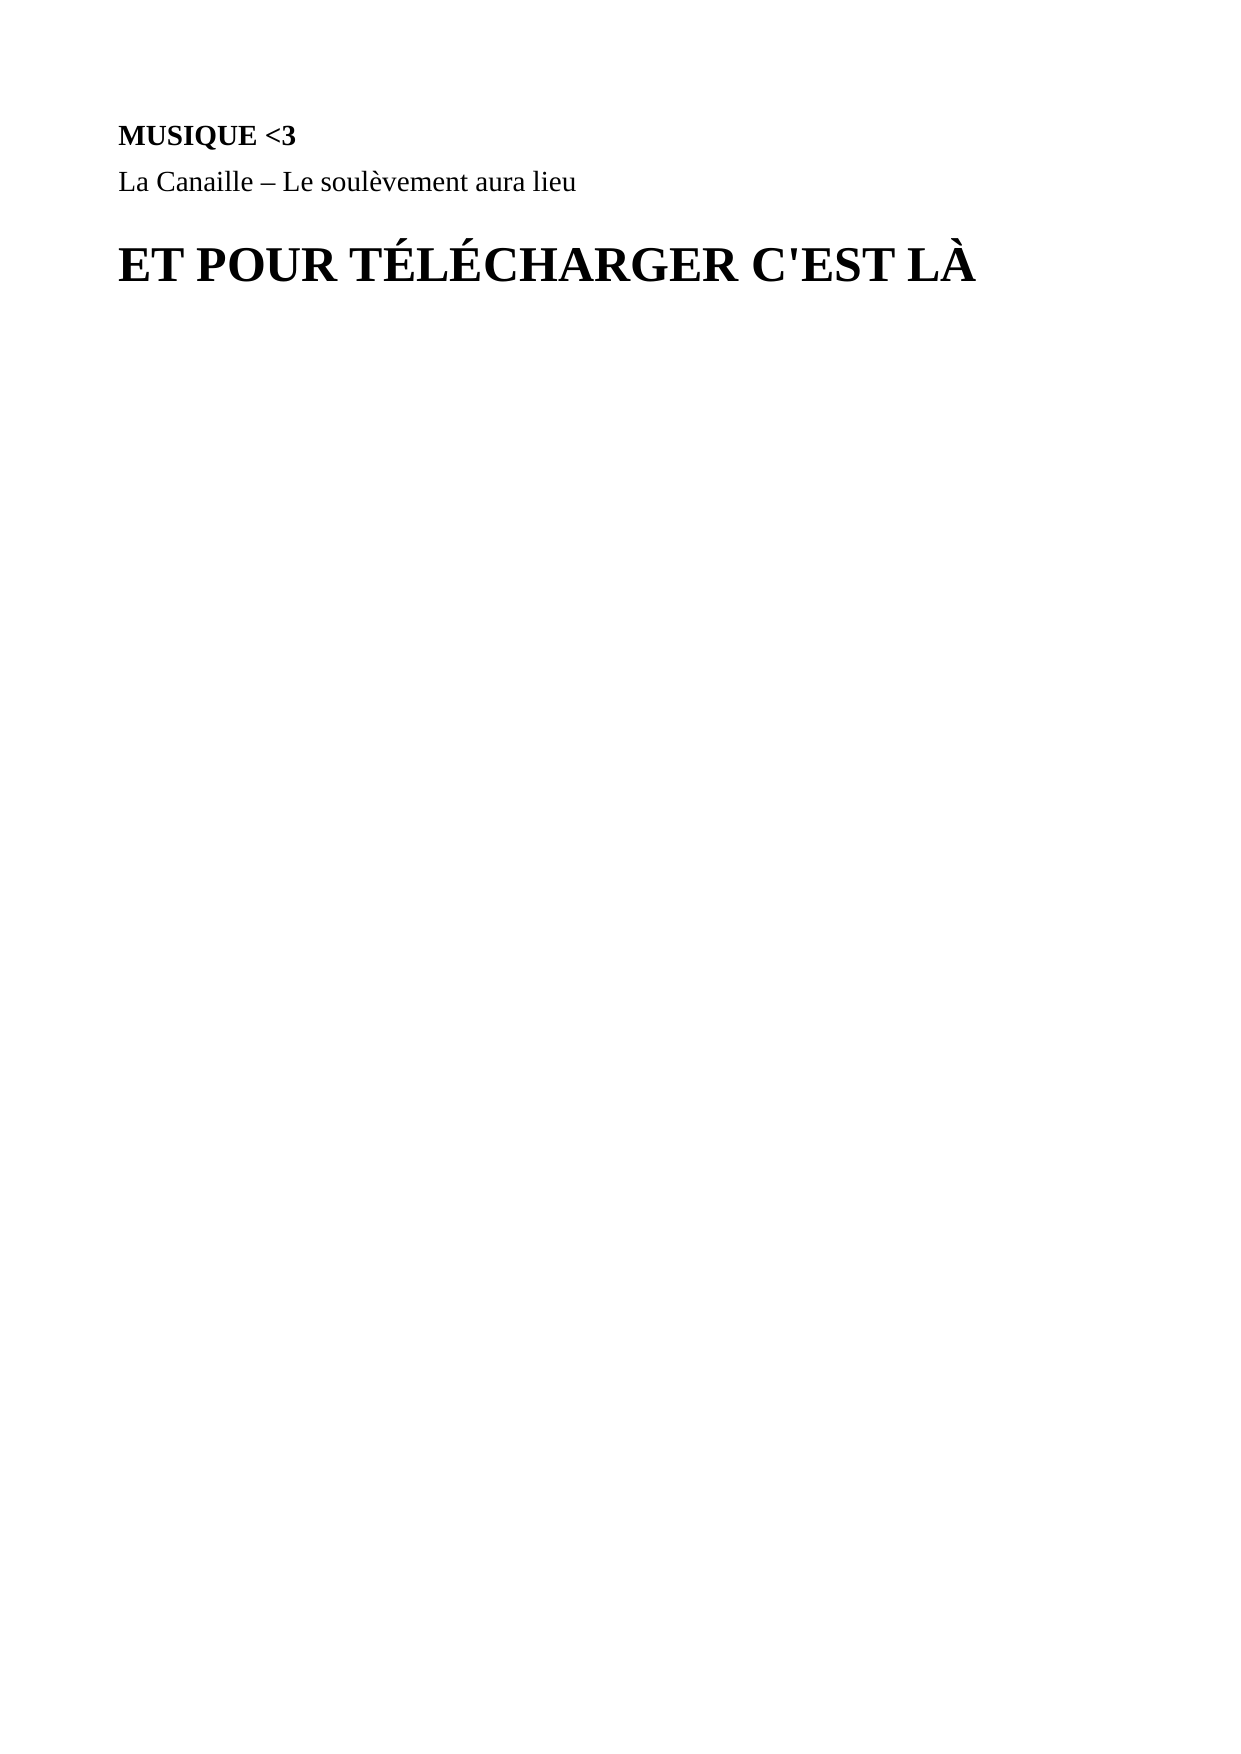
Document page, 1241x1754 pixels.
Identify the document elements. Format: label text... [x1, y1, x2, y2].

subtitle MUSIQUE <3 [118, 118, 1122, 152]
subtitle ET POUR TÉLÉCHARGER C'EST LÀ [118, 235, 1122, 293]
text La Canaille – Le soulèvement aura lieu [118, 164, 1122, 198]
